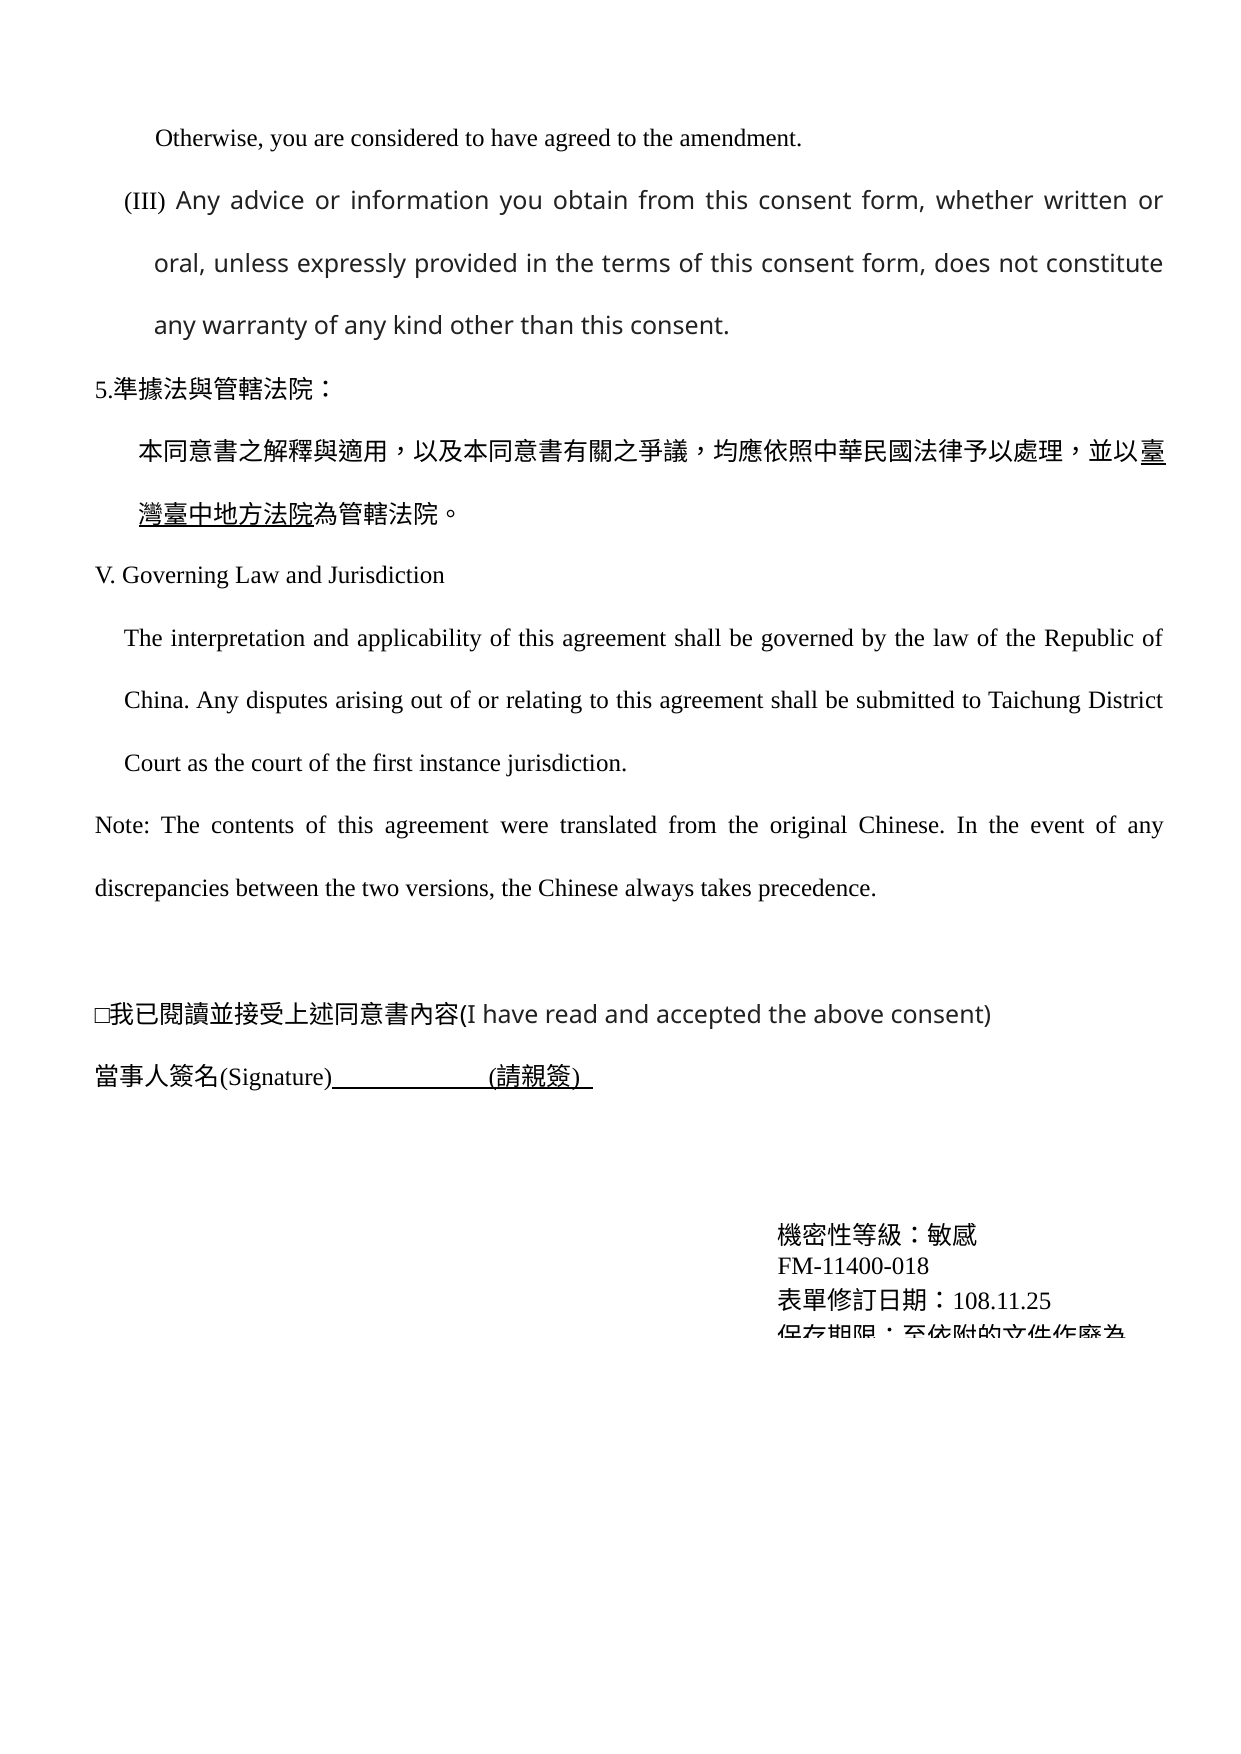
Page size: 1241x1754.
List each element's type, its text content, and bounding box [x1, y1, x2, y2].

text Note: The contents of this agreement were translated from the original Chinese. In the event of any discrepancies between the two versions, the Chinese always takes precedence. [94, 783, 1165, 908]
text 表單修訂日期：108.11.25 [777, 1280, 1144, 1316]
text □我已閱讀並接受上述同意書內容(I have read and accepted the above consent) [94, 971, 1165, 1033]
text 機密性等級：敏感 [777, 1215, 1144, 1251]
text (III) Any advice or information you obtain from this consent form, whether written or oral, unless expressly provided in the terms of this consent form, does not constitute any warranty of any kind other than this consent. [124, 158, 1165, 346]
text 5.準據法與管轄法院： [94, 346, 1165, 408]
text V. Governing Law and Jurisdiction [94, 533, 1165, 596]
text 本同意書之解釋與適用，以及本同意書有關之爭議，均應依照中華民國法律予以處理，並以臺灣臺中地方法院為管轄法院。 [138, 408, 1165, 533]
text Otherwise, you are considered to have agreed to the amendment. [124, 96, 1165, 158]
text 當事人簽名(Signature) (請親簽) [94, 1033, 1165, 1096]
text The interpretation and applicability of this agreement shall be governed by the law of the Republic of China. Any disputes arising out of or relating to this agreement shall be submitted to Taichung District Court as the court of the first instance jurisdiction. [124, 596, 1165, 783]
text 保存期限：至依附的文件作廢為止 [777, 1316, 1144, 1337]
text 當事人簽名(Signature) (請親簽) [762, 1208, 1159, 1345]
text FM-11400-018 [777, 1251, 1144, 1280]
